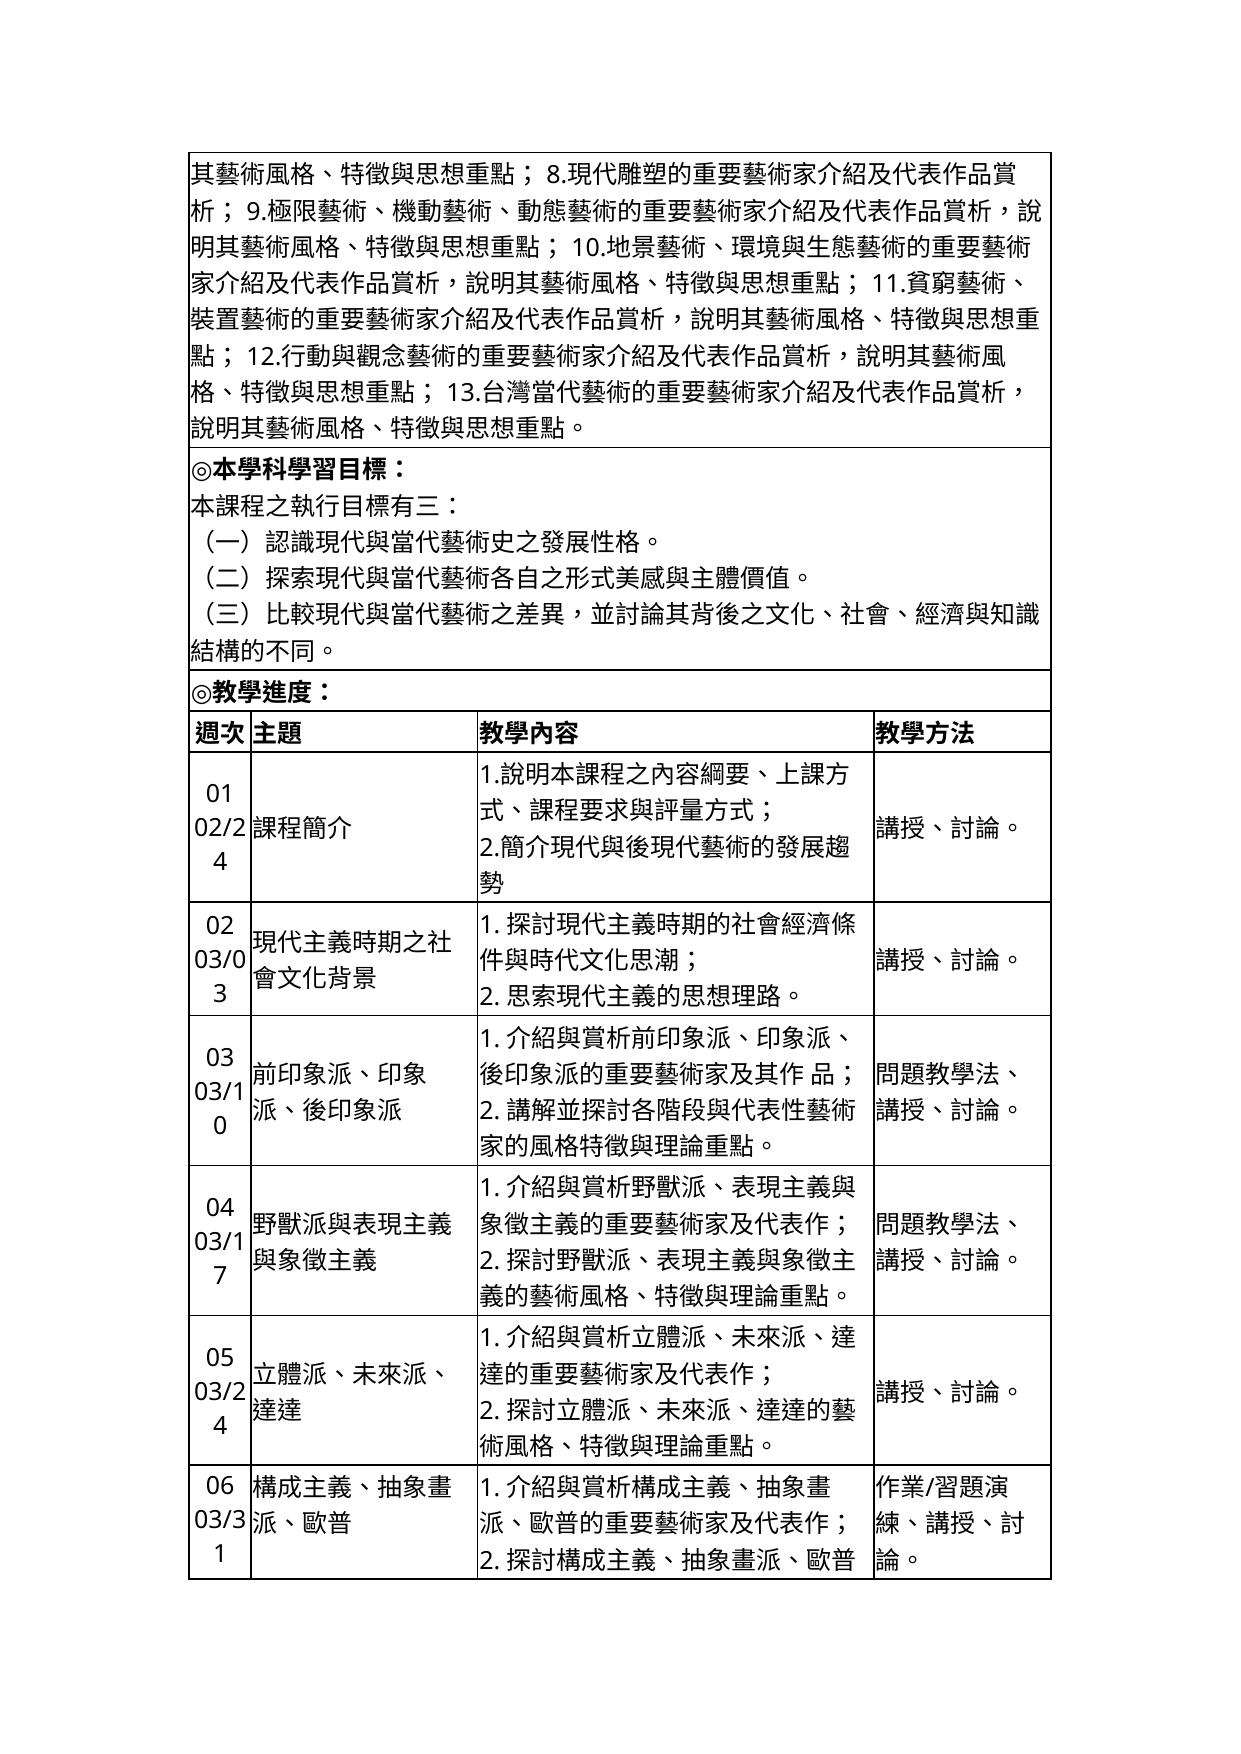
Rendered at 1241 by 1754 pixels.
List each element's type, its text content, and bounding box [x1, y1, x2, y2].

table_cell 06 03/31 [190, 1466, 250, 1578]
table_cell 作業/習題演練、講授、討論。 [875, 1466, 1050, 1578]
table_cell 問題教學法、講授、討論。 [875, 1016, 1050, 1164]
table_cell 1. 探討現代主義時期的社會經濟條件與時代文化思潮； 2. 思索現代主義的思想理路。 [478, 903, 873, 1015]
table_cell 1. 介紹與賞析前印象派、印象派、後印象派的重要藝術家及其作 品； 2. 講解並探討各階段與代表性藝術家的風格特徵與理論重點。 [478, 1016, 873, 1164]
table_cell 教學方法 [875, 712, 1050, 751]
table_cell 03 03/10 [190, 1016, 250, 1164]
table_cell 野獸派與表現主義與象徵主義 [252, 1166, 477, 1314]
table_cell 前印象派、印象派、後印象派 [252, 1016, 477, 1164]
table_cell 04 03/17 [190, 1166, 250, 1314]
table_cell 其藝術風格、特徵與思想重點； 8.現代雕塑的重要藝術家介紹及代表作品賞析； 9.極限藝術、機動藝術、動態藝術的重要藝術家介紹及代表作品賞析，說明其藝術風格、特徵與思想重點； 10.地景藝術、環境與生態藝術的重要藝術家介紹及代表作品賞析，說明其藝術風格、特徵與思想重點； 11.貧窮藝術、裝置藝術的重要藝術家介紹及代表作品賞析，說明其藝術風格、特徵與思想重點； 12.行動與觀念藝術的重要藝術家介紹及代表作品賞析，說明其藝術風格、特徵與思想重點； 13.台灣當代藝術的重要藝術家介紹及代表作品賞析，說明其藝術風格、特徵與思想重點。 [190, 153, 1050, 446]
table_cell 05 03/24 [190, 1316, 250, 1464]
table_cell 1. 介紹與賞析構成主義、抽象畫派、歐普的重要藝術家及代表作； 2. 探討構成主義、抽象畫派、歐普 [478, 1466, 873, 1578]
table_cell ◎教學進度： [190, 671, 1050, 710]
table_cell 問題教學法、講授、討論。 [875, 1166, 1050, 1314]
table_cell 講授、討論。 [875, 903, 1050, 1015]
table_cell 週次 [190, 712, 250, 751]
table_cell 1. 介紹與賞析立體派、未來派、達達的重要藝術家及代表作； 2. 探討立體派、未來派、達達的藝術風格、特徵與理論重點。 [478, 1316, 873, 1464]
table_cell 講授、討論。 [875, 753, 1050, 901]
table_cell 02 03/03 [190, 903, 250, 1015]
table_cell 主題 [252, 712, 477, 751]
table_cell 1. 介紹與賞析野獸派、表現主義與象徵主義的重要藝術家及代表作； 2. 探討野獸派、表現主義與象徵主義的藝術風格、特徵與理論重點。 [478, 1166, 873, 1314]
table_cell 1.說明本課程之內容綱要、上課方式、課程要求與評量方式； 2.簡介現代與後現代藝術的發展趨勢 [478, 753, 873, 901]
table_cell 講授、討論。 [875, 1316, 1050, 1464]
table_cell ◎本學科學習目標： 本課程之執行目標有三： （一）認識現代與當代藝術史之發展性格。 （二）探索現代與當代藝術各自之形式美感與主體價值。 （三）比較現代與當代藝術之差異，並討論其背後之文化、社會、經濟與知識結構的不同。 [190, 448, 1050, 669]
table_cell 教學內容 [478, 712, 873, 751]
table_cell 構成主義、抽象畫派、歐普 [252, 1466, 477, 1578]
table_cell 現代主義時期之社會文化背景 [252, 903, 477, 1015]
table_cell 01 02/24 [190, 753, 250, 901]
table_cell 課程簡介 [252, 753, 477, 901]
table_cell 立體派、未來派、達達 [252, 1316, 477, 1464]
